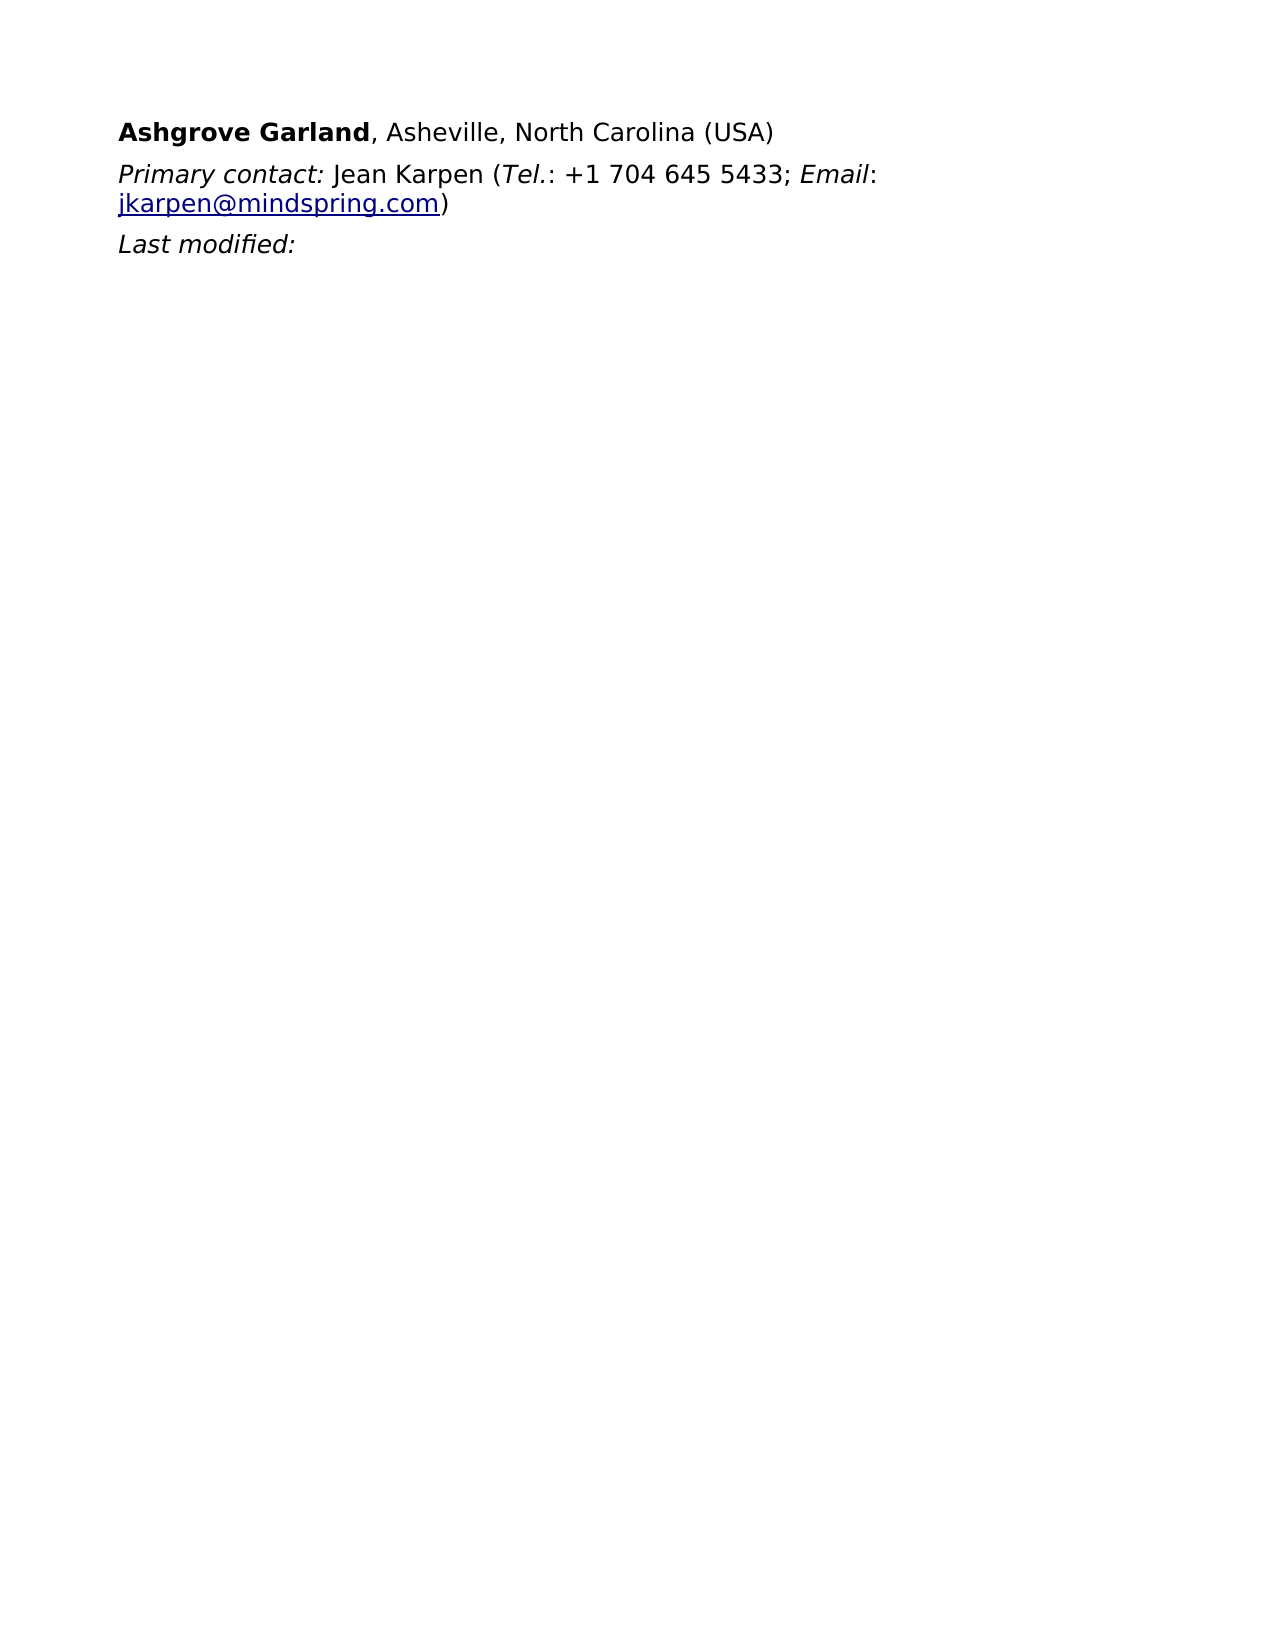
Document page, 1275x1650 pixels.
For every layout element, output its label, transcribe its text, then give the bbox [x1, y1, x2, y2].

text Primary contact: Jean Karpen (Tel.: +1 704 645 5433; Email: jkarpen@mindspring.com) [118, 160, 1157, 218]
text Last modified: [118, 231, 1157, 260]
text Ashgrove Garland, Asheville, North Carolina (USA) [118, 118, 1157, 147]
